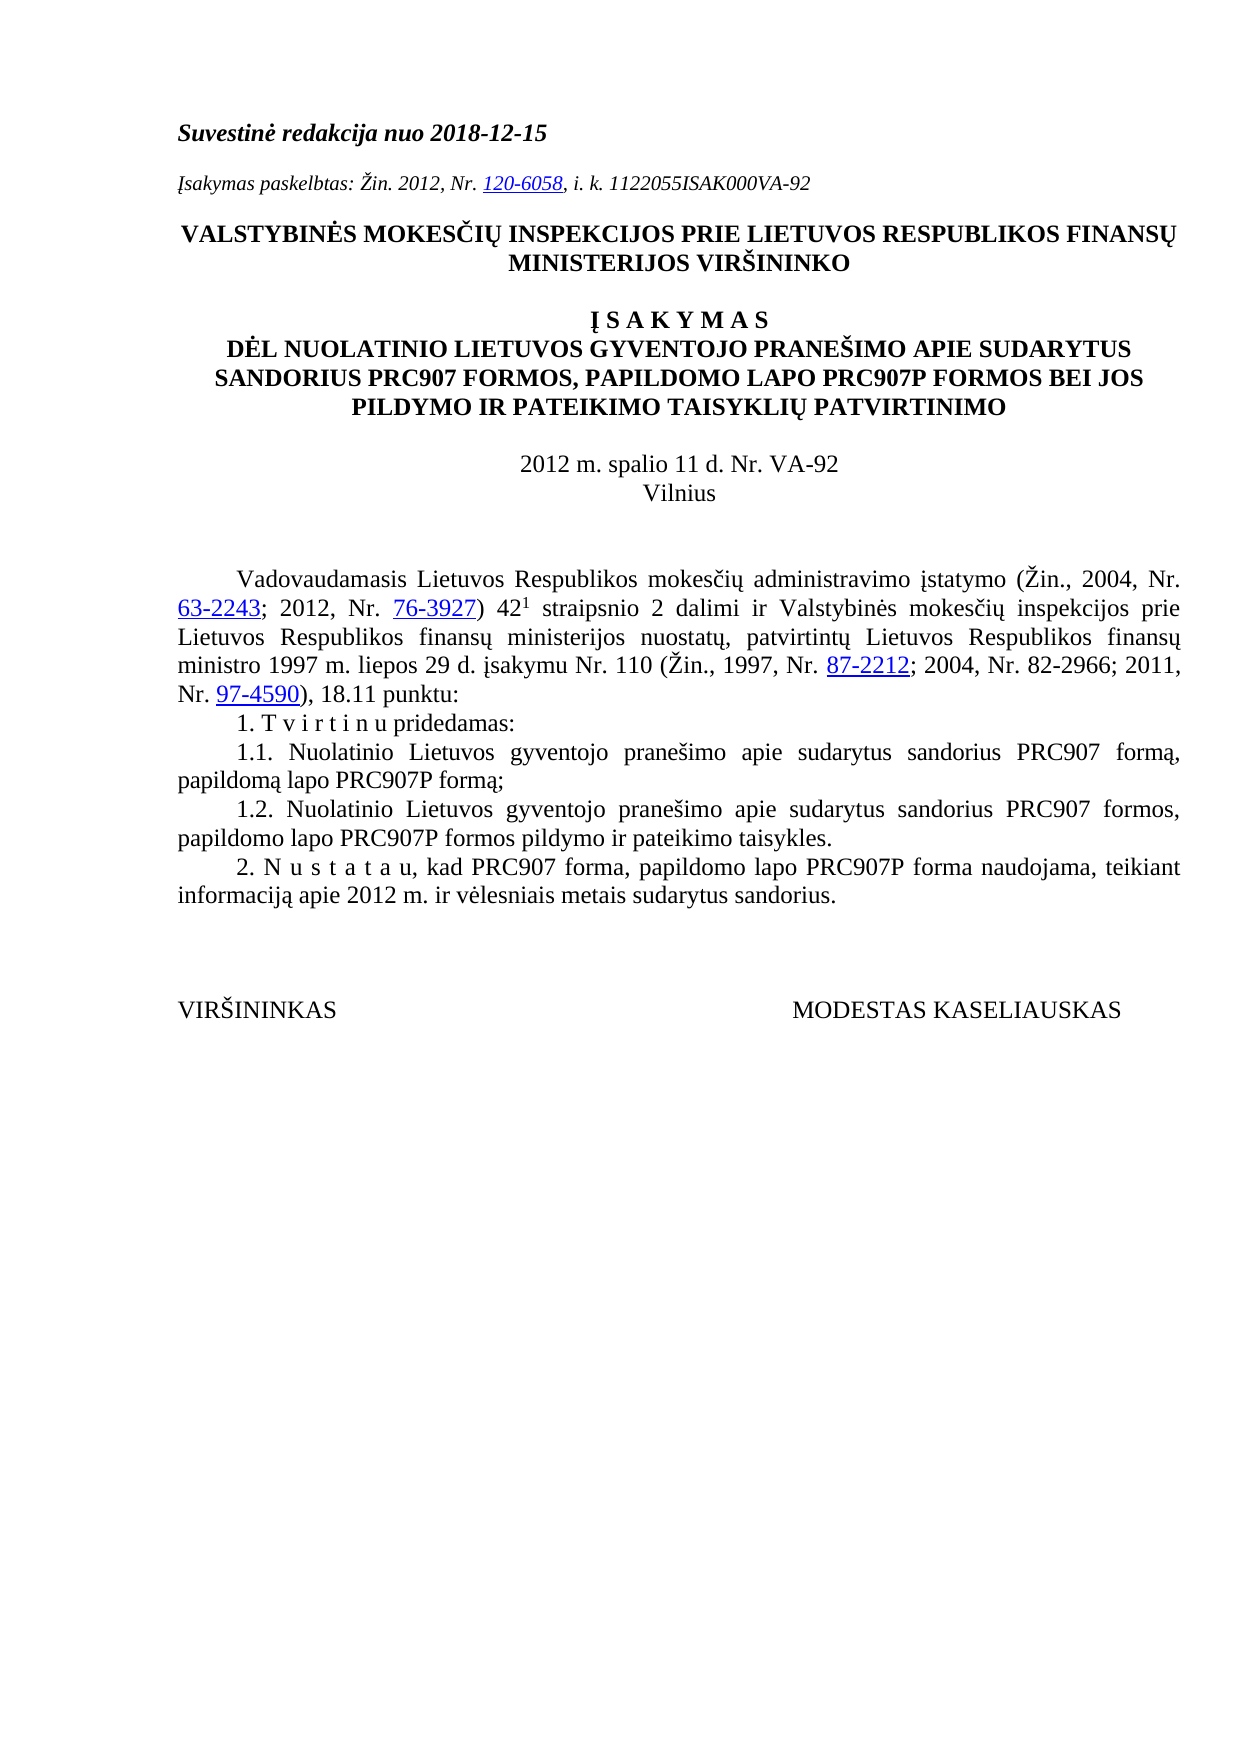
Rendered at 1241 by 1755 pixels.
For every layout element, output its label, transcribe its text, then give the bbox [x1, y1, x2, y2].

text VALSTYBINĖS MOKESČIŲ INSPEKCIJOS PRIE LIETUVOS RESPUBLIKOS FINANSŲ MINISTERIJOS VIRŠININKO [177, 219, 1181, 277]
text Suvestinė redakcija nuo 2018-12-15 [177, 118, 1181, 147]
text DĖL nuolatinio lietuvos gyventojo pranešimo apie sudarytus sandorius prc907 formos, papildomo lapo prc907p formos bei jos pildymo ir pateikimo taisyklių patvirtinimo [177, 334, 1181, 420]
text Vilnius [177, 478, 1181, 507]
text 2012 m. spalio 11 d. Nr. VA-92 [177, 449, 1181, 478]
text Viršininkas Modestas Kaseliauskas [177, 995, 1181, 1024]
text 1.1. Nuolatinio Lietuvos gyventojo pranešimo apie sudarytus sandorius PRC907 formą, papildomą lapo PRC907P formą; [177, 737, 1181, 794]
text 2. N u s t a t a u, kad PRC907 forma, papildomo lapo PRC907P forma naudojama, teikiant informaciją apie 2012 m. ir vėlesniais metais sudarytus sandorius. [177, 852, 1181, 909]
text 1. T v i r t i n u pridedamas: [177, 708, 1181, 737]
text Vadovaudamasis Lietuvos Respublikos mokesčių administravimo įstatymo (Žin., 2004, Nr. 63-2243; 2012, Nr. 76-3927) 421 straipsnio 2 dalimi ir Valstybinės mokesčių inspekcijos prie Lietuvos Respublikos finansų ministerijos nuostatų, patvirtintų Lietuvos Respublikos finansų ministro 1997 m. liepos 29 d. įsakymu Nr. 110 (Žin., 1997, Nr. 87-2212; 2004, Nr. 82-2966; 2011, Nr. 97-4590), 18.11 punktu: [177, 564, 1181, 708]
text Į S A K Y M A S [177, 305, 1181, 334]
text Įsakymas paskelbtas: Žin. 2012, Nr. 120-6058, i. k. 1122055ISAK000VA-92 [177, 171, 1181, 195]
text 1.2. Nuolatinio Lietuvos gyventojo pranešimo apie sudarytus sandorius PRC907 formos, papildomo lapo PRC907P formos pildymo ir pateikimo taisykles. [177, 794, 1181, 852]
